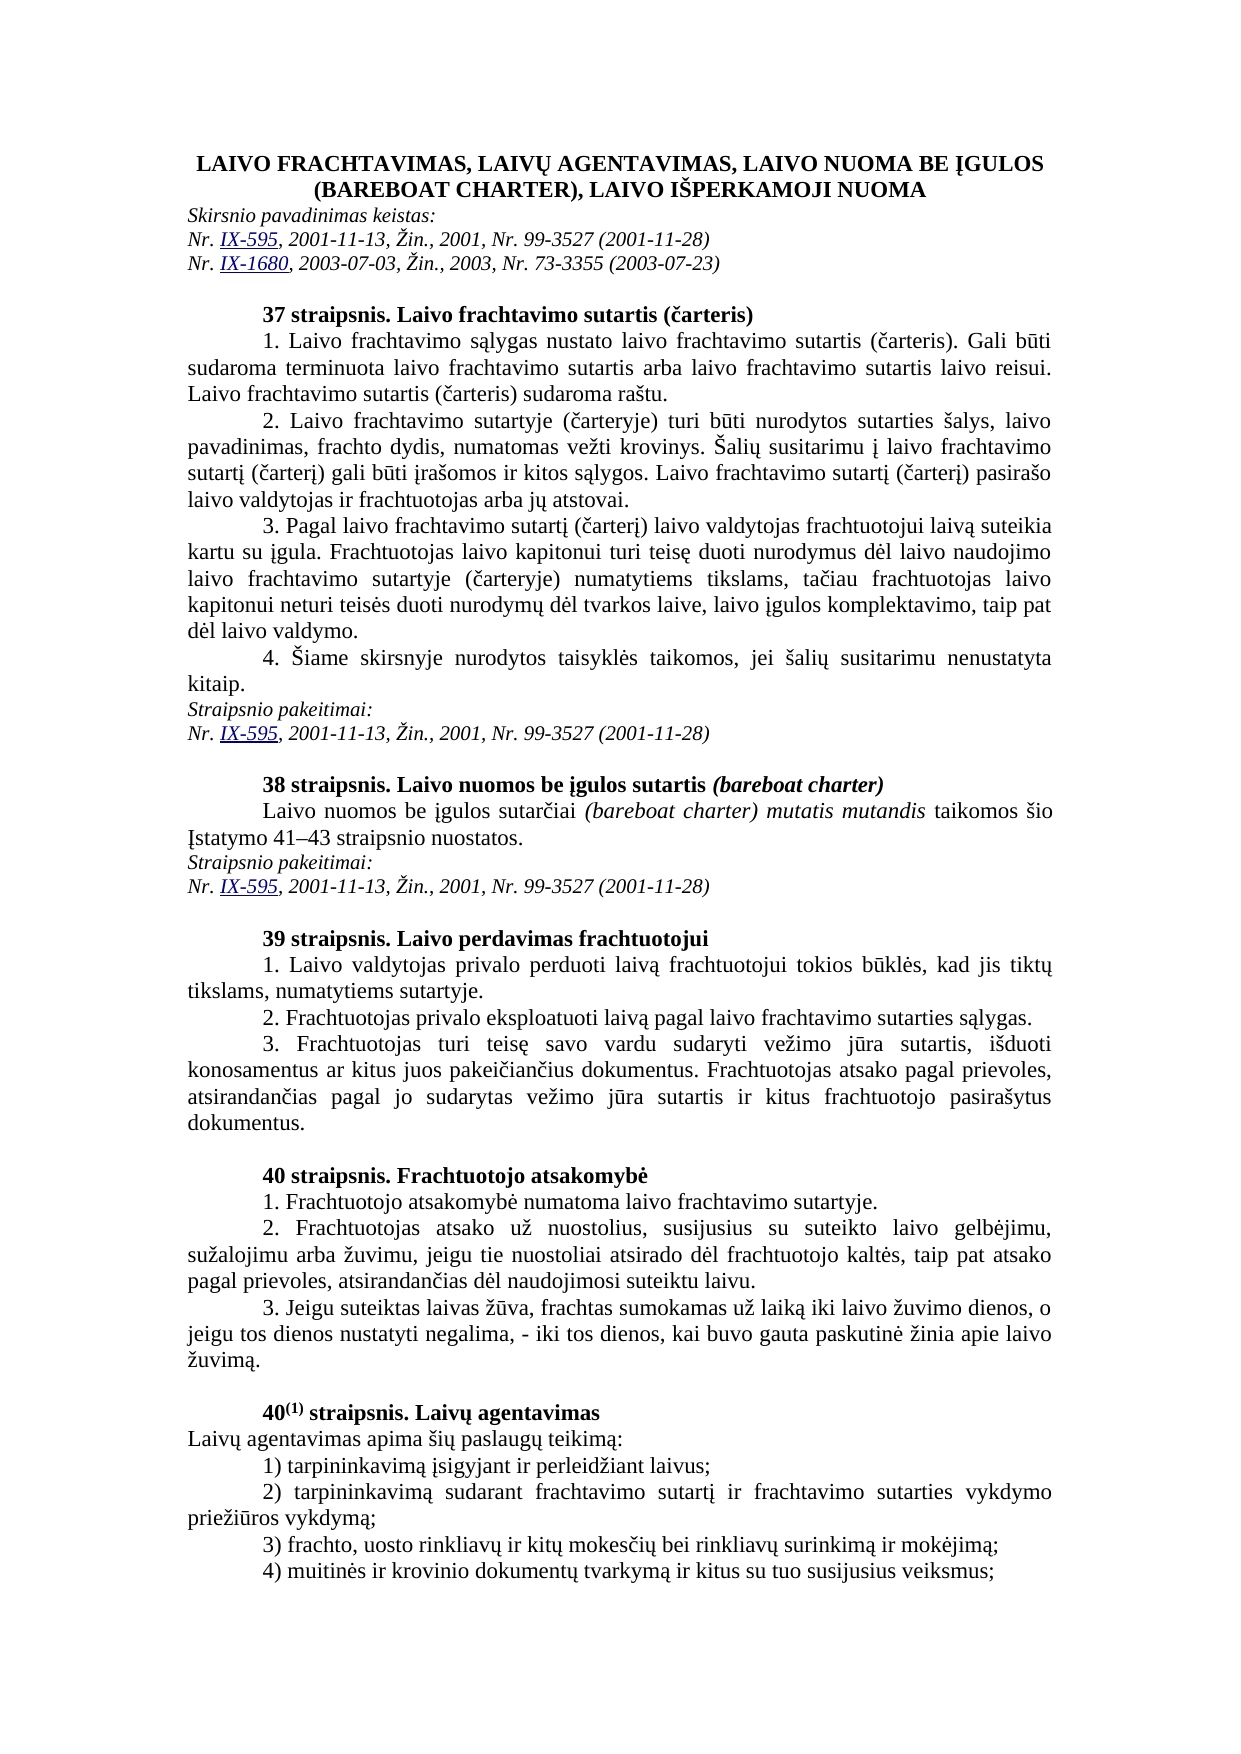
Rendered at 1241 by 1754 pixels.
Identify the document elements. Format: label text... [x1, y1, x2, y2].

text 1. Frachtuotojo atsakomybė numatoma laivo frachtavimo sutartyje. [187, 1188, 1053, 1214]
text Nr. IX-1680, 2003-07-03, Žin., 2003, Nr. 73-3355 (2003-07-23) [187, 251, 1053, 275]
text 40(1) straipsnis. Laivų agentavimas [187, 1399, 1053, 1425]
text Nr. IX-595, 2001-11-13, Žin., 2001, Nr. 99-3527 (2001-11-28) [187, 227, 1053, 251]
text 39 straipsnis. Laivo perdavimas frachtuotojui [187, 924, 1053, 951]
text 2. Frachtuotojas privalo eksploatuoti laivą pagal laivo frachtavimo sutarties sąlygas. [187, 1004, 1053, 1030]
text 3. Jeigu suteiktas laivas žūva, frachtas sumokamas už laiką iki laivo žuvimo dienos, o jeigu tos dienos nustatyti negalima, - iki tos dienos, kai buvo gauta paskutinė žinia apie laivo žuvimą. [187, 1293, 1053, 1373]
text 40 straipsnis. Frachtuotojo atsakomybė [187, 1162, 1053, 1188]
text 4. Šiame skirsnyje nurodytos taisyklės taikomos, jei šalių susitarimu nenustatyta kitaip. [187, 644, 1053, 697]
text Nr. IX-595, 2001-11-13, Žin., 2001, Nr. 99-3527 (2001-11-28) [187, 874, 1053, 898]
text Straipsnio pakeitimai: [187, 697, 1053, 721]
text 2) tarpininkavimą sudarant frachtavimo sutartį ir frachtavimo sutarties vykdymo priežiūros vykdymą; [187, 1478, 1053, 1531]
subtitle LAIVO FRACHTAVIMAS, LAIVŲ AGENTAVIMAS, LAIVO NUOMA BE ĮGULOS (BAREBOAT CHARTER), LAIVO IŠPERKAMOJI NUOMA [187, 150, 1053, 203]
text 38 straipsnis. Laivo nuomos be įgulos sutartis (bareboat charter) [187, 771, 1053, 797]
text Laivų agentavimas apima šių paslaugų teikimą: [187, 1425, 1053, 1452]
text Nr. IX-595, 2001-11-13, Žin., 2001, Nr. 99-3527 (2001-11-28) [187, 721, 1053, 745]
text 3. Pagal laivo frachtavimo sutartį (čarterį) laivo valdytojas frachtuotojui laivą suteikia kartu su įgula. Frachtuotojas laivo kapitonui turi teisę duoti nurodymus dėl laivo naudojimo laivo frachtavimo sutartyje (čarteryje) numatytiems tikslams, tačiau frachtuotojas laivo kapitonui neturi teisės duoti nurodymų dėl tvarkos laive, laivo įgulos komplektavimo, taip pat dėl laivo valdymo. [187, 512, 1053, 644]
text 37 straipsnis. Laivo frachtavimo sutartis (čarteris) [187, 301, 1053, 328]
text 2. Frachtuotojas atsako už nuostolius, susijusius su suteikto laivo gelbėjimu, sužalojimu arba žuvimu, jeigu tie nuostoliai atsirado dėl frachtuotojo kaltės, taip pat atsako pagal prievoles, atsirandančias dėl naudojimosi suteiktu laivu. [187, 1214, 1053, 1293]
text Skirsnio pavadinimas keistas: [187, 203, 1053, 227]
text Straipsnio pakeitimai: [187, 850, 1053, 874]
text 1) tarpininkavimą įsigyjant ir perleidžiant laivus; [187, 1452, 1053, 1478]
text 3) frachto, uosto rinkliavų ir kitų mokesčių bei rinkliavų surinkimą ir mokėjimą; [187, 1531, 1053, 1557]
text 2. Laivo frachtavimo sutartyje (čarteryje) turi būti nurodytos sutarties šalys, laivo pavadinimas, frachto dydis, numatomas vežti krovinys. Šalių susitarimu į laivo frachtavimo sutartį (čarterį) gali būti įrašomos ir kitos sąlygos. Laivo frachtavimo sutartį (čarterį) pasirašo laivo valdytojas ir frachtuotojas arba jų atstovai. [187, 407, 1053, 512]
text 1. Laivo frachtavimo sąlygas nustato laivo frachtavimo sutartis (čarteris). Gali būti sudaroma terminuota laivo frachtavimo sutartis arba laivo frachtavimo sutartis laivo reisui. Laivo frachtavimo sutartis (čarteris) sudaroma raštu. [187, 328, 1053, 407]
text 3. Frachtuotojas turi teisę savo vardu sudaryti vežimo jūra sutartis, išduoti konosamentus ar kitus juos pakeičiančius dokumentus. Frachtuotojas atsako pagal prievoles, atsirandančias pagal jo sudarytas vežimo jūra sutartis ir kitus frachtuotojo pasirašytus dokumentus. [187, 1030, 1053, 1135]
text 1. Laivo valdytojas privalo perduoti laivą frachtuotojui tokios būklės, kad jis tiktų tikslams, numatytiems sutartyje. [187, 951, 1053, 1004]
text Laivo nuomos be įgulos sutarčiai (bareboat charter) mutatis mutandis taikomos šio Įstatymo 41–43 straipsnio nuostatos. [187, 797, 1053, 850]
text 4) muitinės ir krovinio dokumentų tvarkymą ir kitus su tuo susijusius veiksmus; [187, 1557, 1053, 1583]
